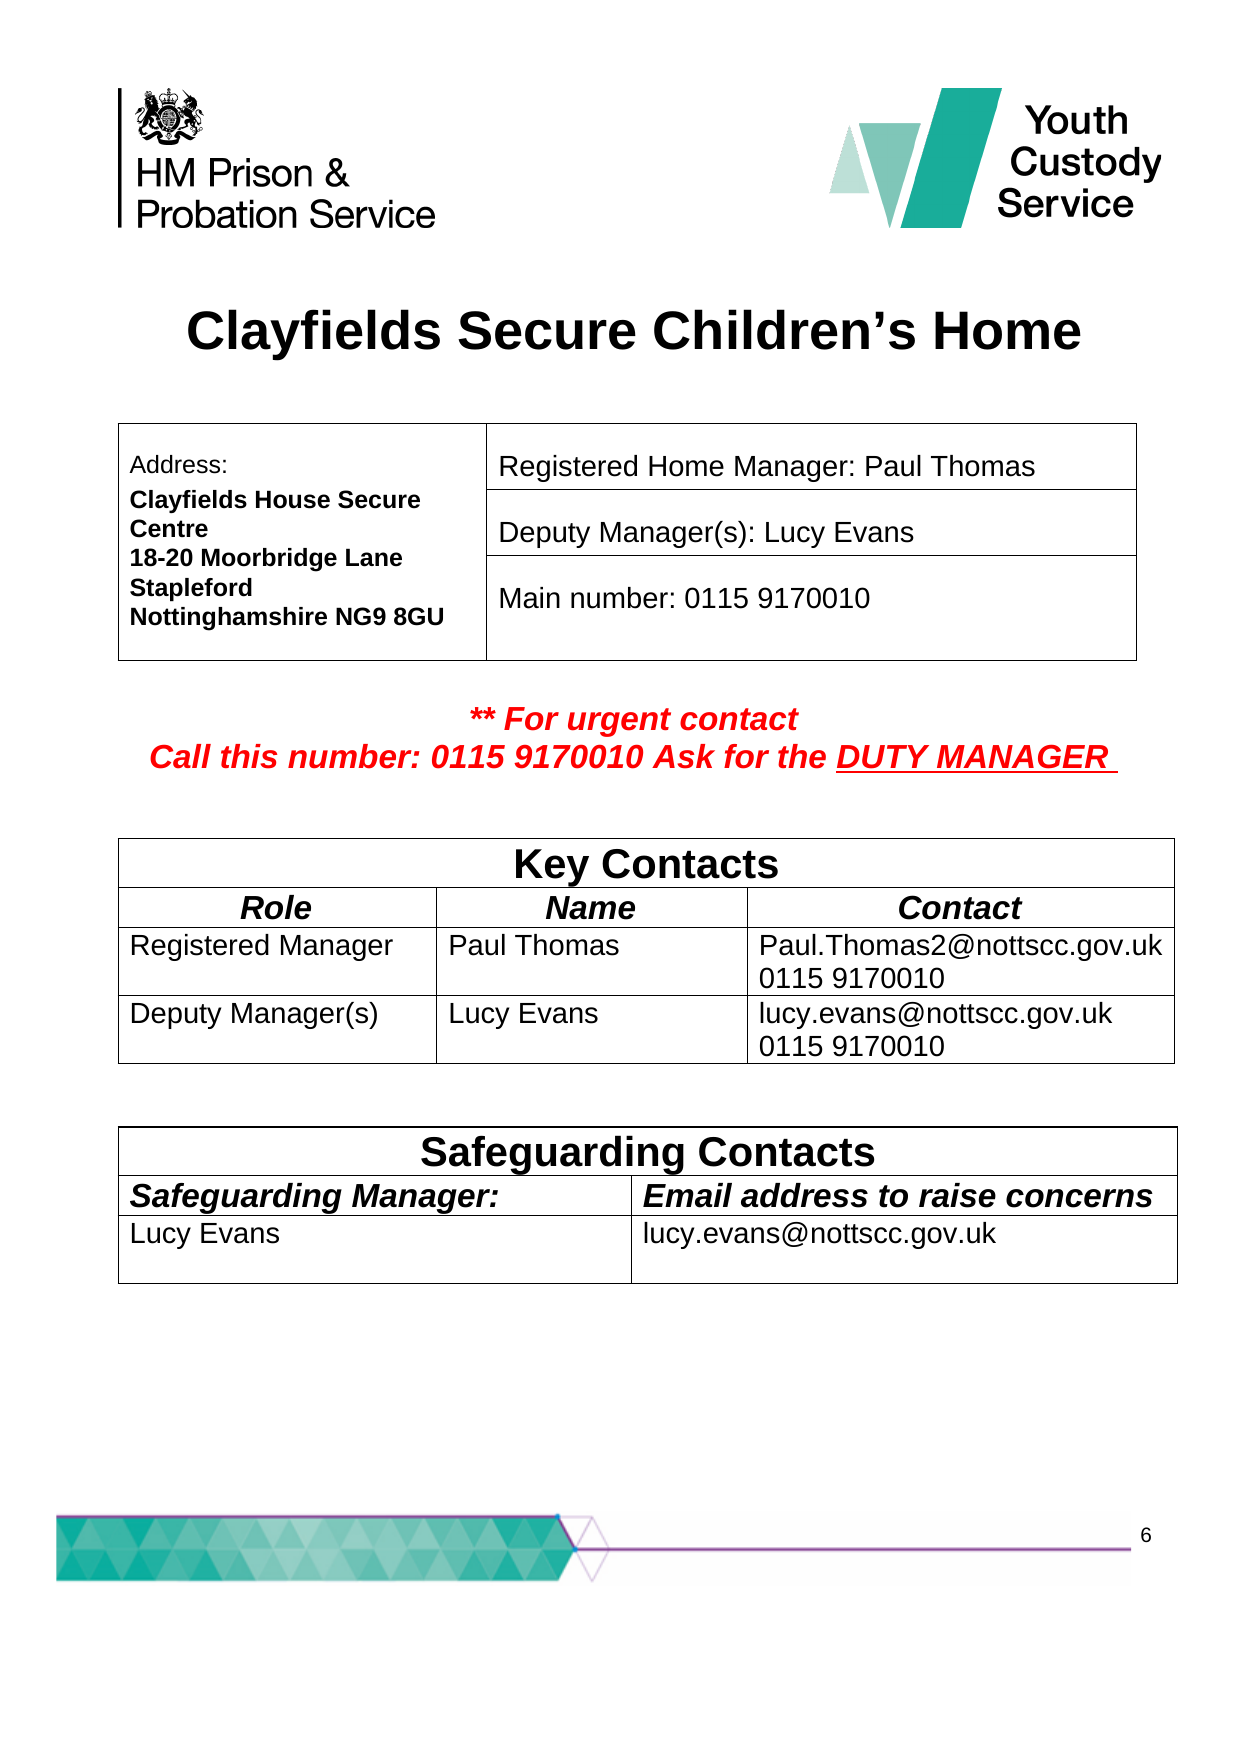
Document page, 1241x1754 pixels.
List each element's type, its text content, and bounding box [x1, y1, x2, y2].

text Call this number: 0115 9170010 Ask for the DUTY MANAGER [118, 738, 1152, 776]
table_cell Role [119, 888, 436, 927]
table_cell Lucy Evans [437, 996, 747, 1063]
table_cell Deputy Manager(s): Lucy Evans [487, 490, 1136, 555]
table_header Key Contacts [119, 839, 1174, 887]
text Clayfields Secure Children’s Home [118, 299, 1152, 361]
table_cell Main number: 0115 9170010 [487, 556, 1136, 660]
table_cell Registered Manager [119, 928, 436, 995]
table_cell Contact [748, 888, 1174, 927]
table_cell Paul Thomas [437, 928, 747, 995]
table_cell Lucy Evans [119, 1216, 631, 1283]
table_header Address: Clayfields House Secure Centre 18-20 Moorbridge Lane Stapleford Nottinghamshire NG9 8GU [119, 424, 486, 660]
table_cell lucy.evans@nottscc.gov.uk [632, 1216, 1177, 1283]
table_cell Deputy Manager(s) [119, 996, 436, 1063]
table_header Registered Home Manager: Paul Thomas [487, 424, 1136, 489]
text ** For urgent contact [118, 699, 1152, 738]
table_header Safeguarding Contacts [119, 1128, 1177, 1175]
table_cell lucy.evans@nottscc.gov.uk 0115 9170010 [748, 996, 1174, 1063]
table_cell Safeguarding Manager: [119, 1176, 631, 1215]
table_cell Name [437, 888, 747, 927]
table_cell Email address to raise concerns [632, 1176, 1177, 1215]
table_cell Paul.Thomas2@nottscc.gov.uk 0115 9170010 [748, 928, 1174, 995]
